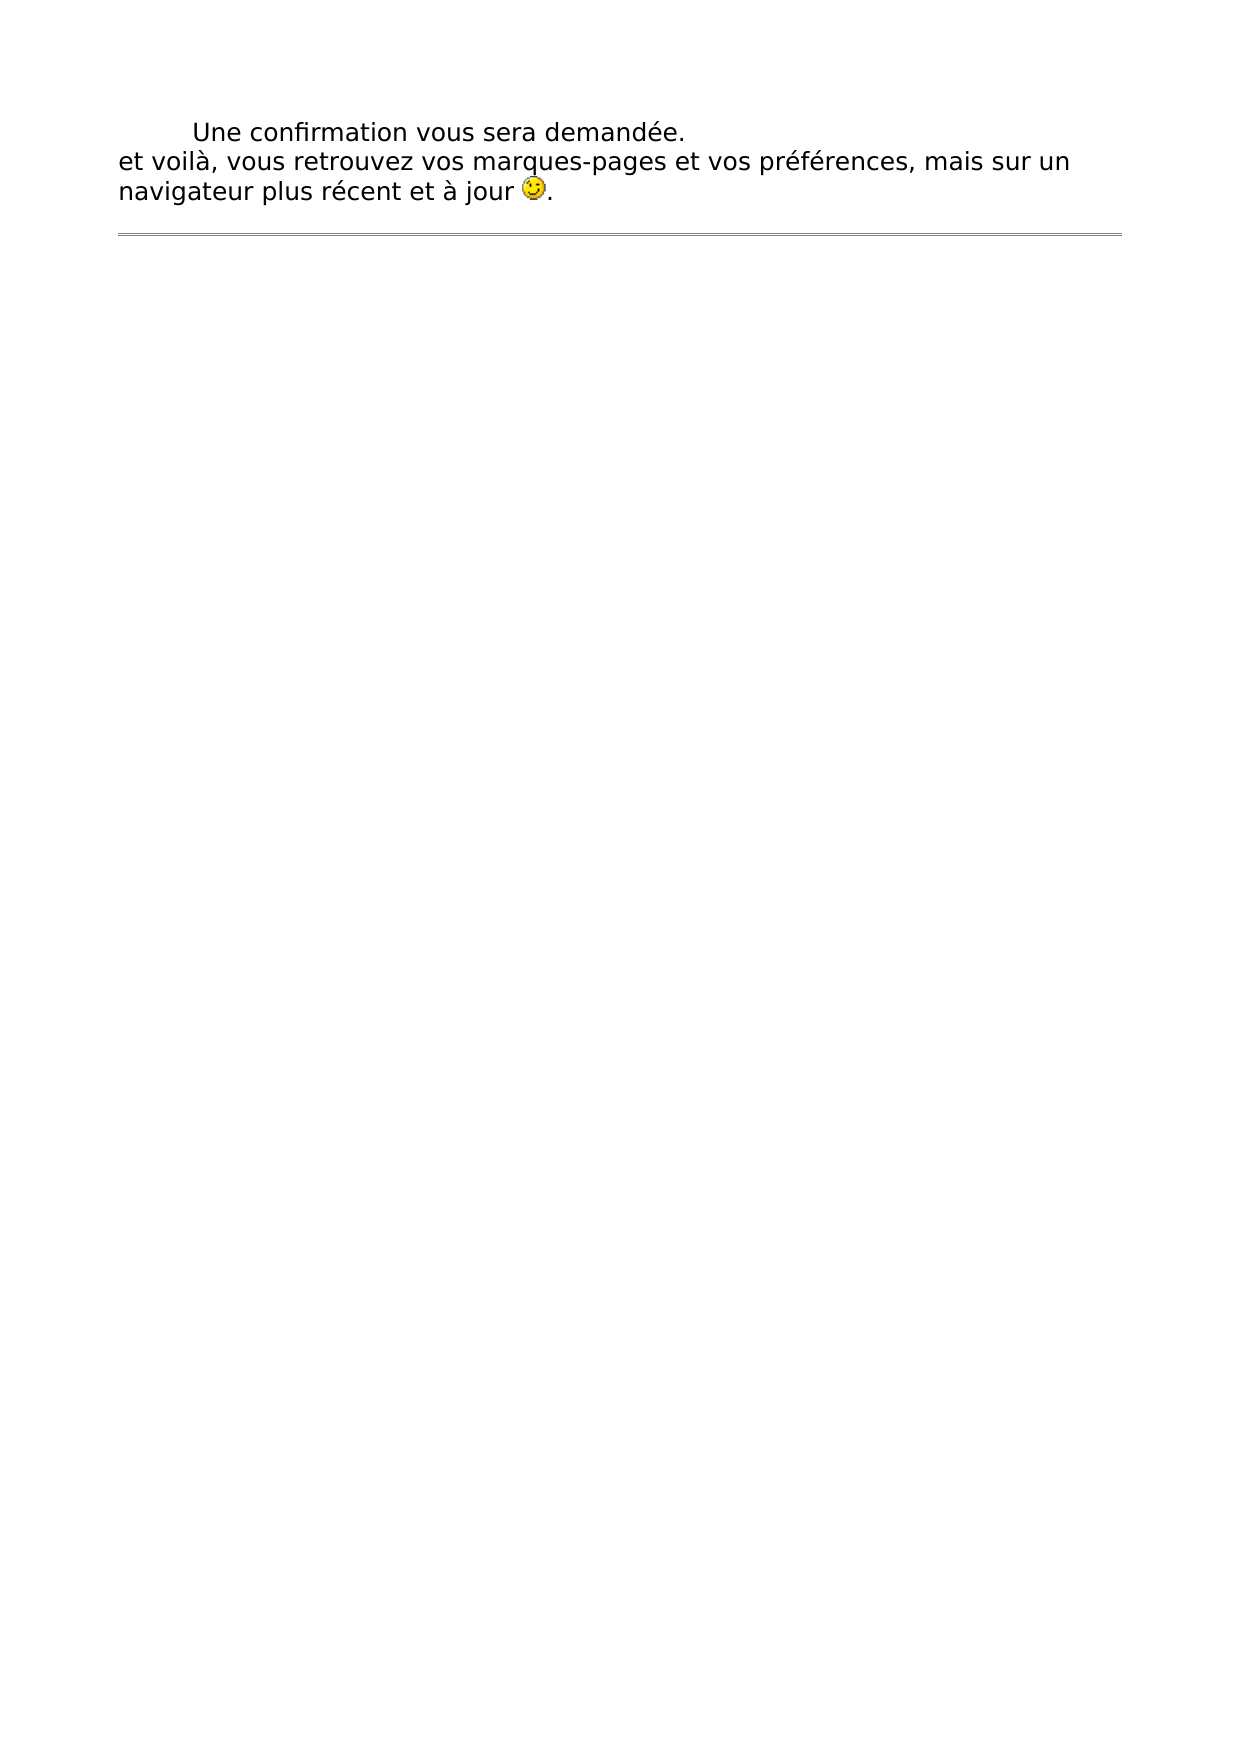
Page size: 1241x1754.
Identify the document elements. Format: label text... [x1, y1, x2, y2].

picture [522, 176, 546, 200]
list Une confirmation vous sera demandée. [177, 118, 1122, 147]
text et voilà, vous retrouvez vos marques-pages et vos préférences, mais sur un navigateur plus récent et à jour . [118, 147, 1122, 206]
